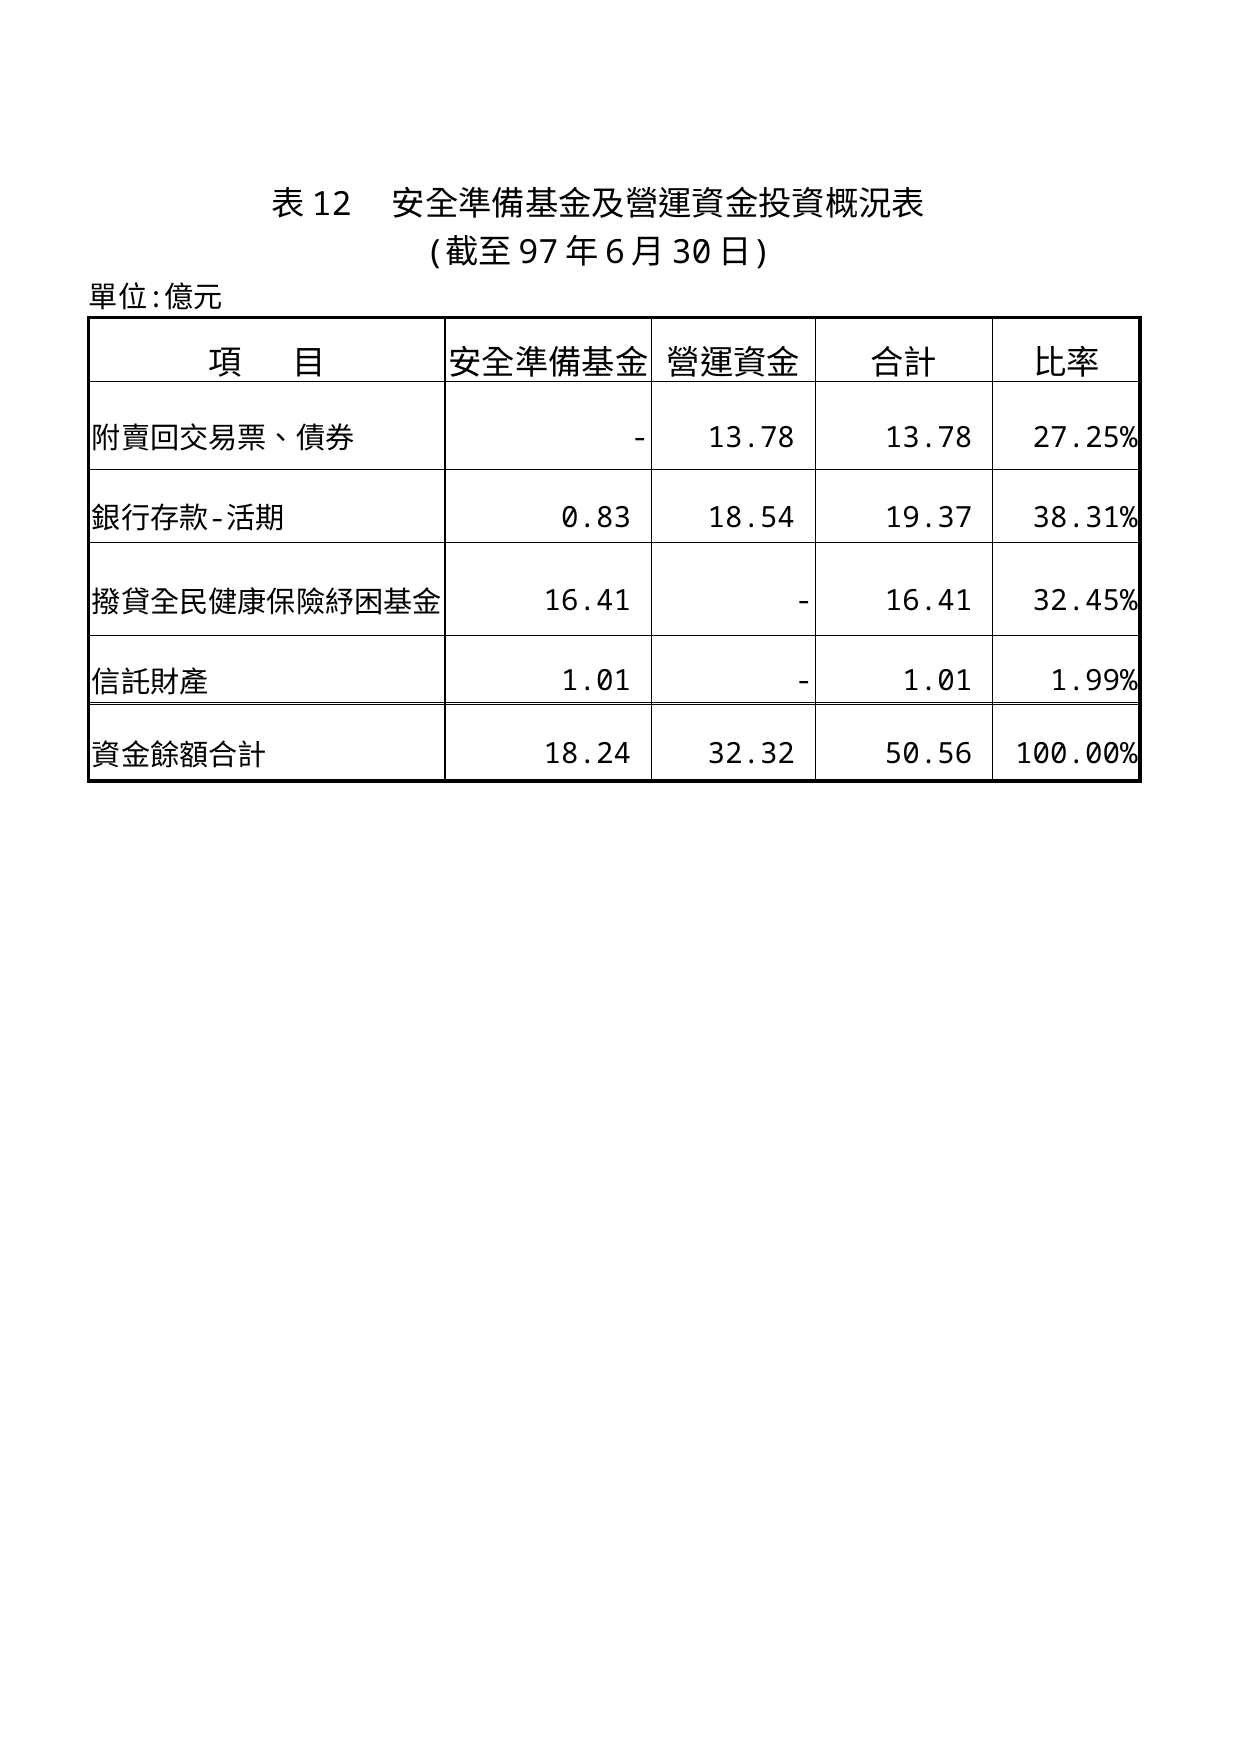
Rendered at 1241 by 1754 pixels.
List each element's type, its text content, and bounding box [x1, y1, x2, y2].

table_cell 13.78 [816, 382, 992, 469]
table_cell 50.56 [816, 705, 992, 779]
table_cell 1.01 [446, 636, 651, 702]
table_cell 32.45% [993, 543, 1138, 634]
table_cell 32.32 [652, 705, 815, 779]
text (截至97年6月30日) [89, 225, 1107, 273]
table_cell 附賣回交易票、債券 [90, 382, 444, 469]
table_cell 1.99% [993, 636, 1138, 702]
table_cell 資金餘額合計 [90, 705, 444, 779]
table_header 營運資金 [652, 319, 815, 381]
table_cell 27.25% [993, 382, 1138, 469]
table_cell 16.41 [446, 543, 651, 634]
table_cell 13.78 [652, 382, 815, 469]
table_cell 撥貸全民健康保險紓困基金 [90, 543, 444, 634]
table_cell 0.83 [446, 470, 651, 542]
table_cell 100.00% [993, 705, 1138, 779]
table_header 合計 [816, 319, 992, 381]
table_cell - [652, 543, 815, 634]
table_cell 18.24 [446, 705, 651, 779]
text 單位:億元 [89, 273, 1096, 316]
table_header 安全準備基金 [446, 319, 651, 381]
table_header 項 目 [90, 319, 444, 381]
table_cell 銀行存款-活期 [90, 470, 444, 542]
table_cell - [446, 382, 651, 469]
table_cell 18.54 [652, 470, 815, 542]
table_cell 19.37 [816, 470, 992, 542]
table_cell 38.31% [993, 470, 1138, 542]
text 表12 安全準備基金及營運資金投資概況表 [89, 176, 1107, 225]
table_cell 信託財產 [90, 636, 444, 702]
table_cell 1.01 [816, 636, 992, 702]
table_cell 16.41 [816, 543, 992, 634]
table_header 比率 [993, 319, 1138, 381]
table_cell - [652, 636, 815, 702]
